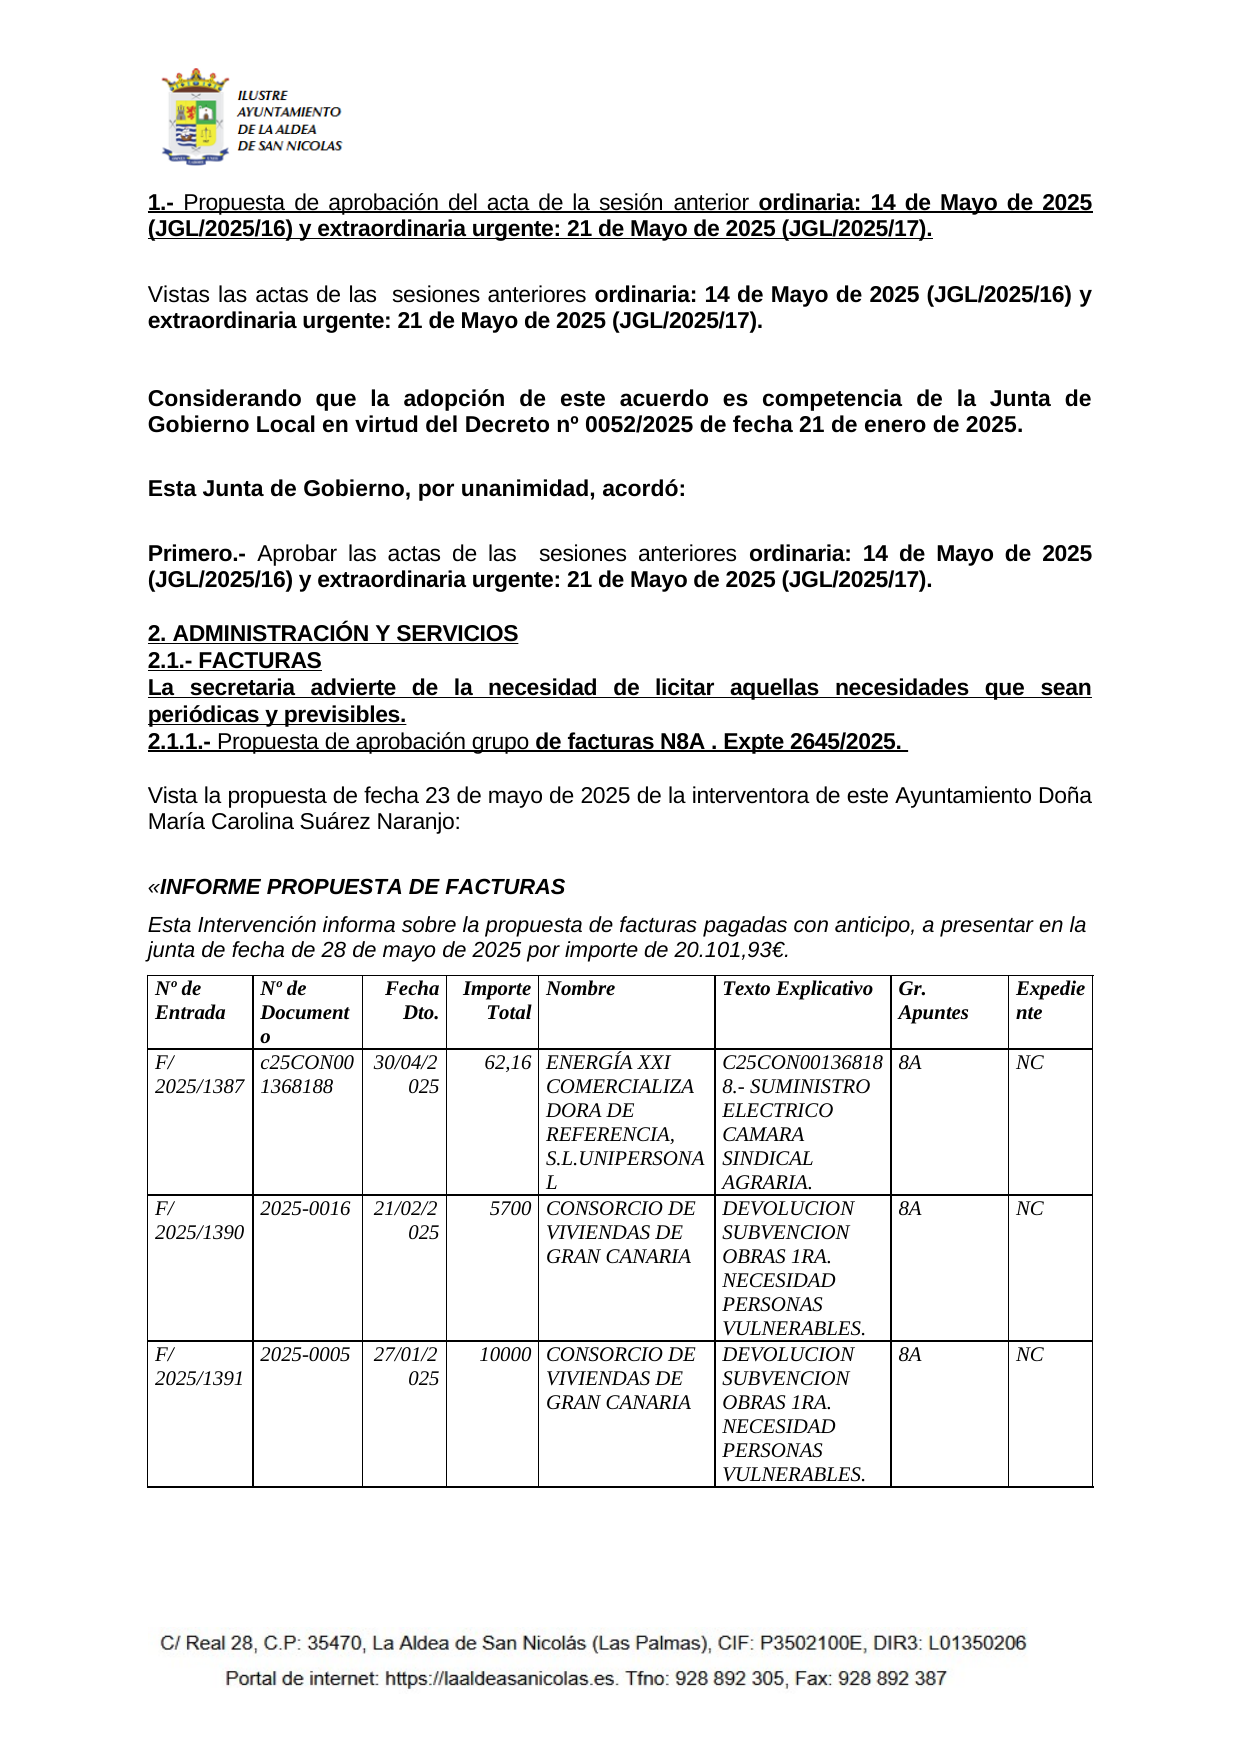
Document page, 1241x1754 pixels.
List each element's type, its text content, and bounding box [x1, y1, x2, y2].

table_header Importe Total [447, 976, 538, 1048]
text 2. ADMINISTRACIÓN Y SERVICIOS [148, 620, 1093, 647]
table_cell 62,16 [447, 1050, 538, 1194]
picture [149, 1627, 1034, 1694]
table_cell NC [1009, 1342, 1092, 1486]
table_cell ENERGÍA XXI COMERCIALIZADORA DE REFERENCIA, S.L.UNIPERSONAL [539, 1050, 714, 1194]
table_cell NC [1009, 1196, 1092, 1340]
text 2.1.- FACTURAS [148, 647, 1093, 674]
table_cell F/2025/1390 [148, 1196, 252, 1340]
table_cell 27/01/2025 [363, 1342, 446, 1486]
table_header Fecha Dto. [363, 976, 446, 1048]
table_header Expediente [1009, 976, 1092, 1048]
table_cell 2025-0005 [254, 1342, 362, 1486]
table_header Texto Explicativo [716, 976, 890, 1048]
text 1.- Propuesta de aprobación del acta de la sesión anterior ordinaria: 14 de Mayo de 2025 [148, 188, 1093, 211]
table_cell 2025-0016 [254, 1196, 362, 1340]
table_cell 8A [892, 1196, 1008, 1340]
text «INFORME PROPUESTA DE FACTURAS [148, 874, 1093, 899]
text 2.1.1.- Propuesta de aprobación grupo de facturas N8A . Expte 2645/2025. [148, 728, 1093, 754]
text Esta Junta de Gobierno, por unanimidad, acordó: [148, 475, 1078, 501]
table_cell F/2025/1387 [148, 1050, 252, 1194]
text Considerando que la adopción de este acuerdo es competencia de la Junta de Gobierno Local en virtud del Decreto nº 0052/2025 de fecha 21 de enero de 2025. [148, 385, 1092, 437]
table_cell CONSORCIO DE VIVIENDAS DE GRAN CANARIA [539, 1196, 714, 1340]
text Esta Intervención informa sobre la propuesta de facturas pagadas con anticipo, a presentar en la junta de fecha de 28 de mayo de 2025 por importe de 20.101,93€. [148, 912, 1093, 962]
table_cell C25CON001368188.- SUMINISTRO ELECTRICO CAMARA SINDICAL AGRARIA. [716, 1050, 890, 1194]
table_cell F/2025/1391 [148, 1342, 252, 1486]
picture [148, 60, 358, 173]
table_cell 8A [892, 1342, 1008, 1486]
table_cell 8A [892, 1050, 1008, 1194]
table_header Nombre [539, 976, 714, 1048]
table_cell DEVOLUCION SUBVENCION OBRAS 1RA. NECESIDAD PERSONAS VULNERABLES. [716, 1342, 890, 1486]
table_cell CONSORCIO DE VIVIENDAS DE GRAN CANARIA [539, 1342, 714, 1486]
table_cell 21/02/2025 [363, 1196, 446, 1340]
text Primero.- Aprobar las actas de las sesiones anteriores ordinaria: 14 de Mayo de 2025 (JGL/2025/16) y extraordinaria urgente: 21 de Mayo de 2025 (JGL/2025/17). [148, 540, 1093, 593]
table_cell c25CON001368188 [254, 1050, 362, 1194]
text (JGL/2025/16) y extraordinaria urgente: 21 de Mayo de 2025 (JGL/2025/17). [148, 213, 1093, 241]
table_header Gr. Apuntes [892, 976, 1008, 1048]
table_cell 30/04/2025 [363, 1050, 446, 1194]
table_cell 5700 [447, 1196, 538, 1340]
table_header Nº de Entrada [148, 976, 252, 1048]
text Vistas las actas de las sesiones anteriores ordinaria: 14 de Mayo de 2025 (JGL/2025/16) y extraordinaria urgente: 21 de Mayo de 2025 (JGL/2025/17). [148, 281, 1093, 333]
table_cell NC [1009, 1050, 1092, 1194]
table_cell DEVOLUCION SUBVENCION OBRAS 1RA. NECESIDAD PERSONAS VULNERABLES. [716, 1196, 890, 1340]
table_header Nº de Documento [254, 976, 362, 1048]
text La secretaria advierte de la necesidad de licitar aquellas necesidades que sean periódicas y previsibles. [148, 674, 1093, 727]
table_cell 10000 [447, 1342, 538, 1486]
text Vista la propuesta de fecha 23 de mayo de 2025 de la interventora de este Ayuntamiento Doña María Carolina Suárez Naranjo: [148, 782, 1093, 834]
